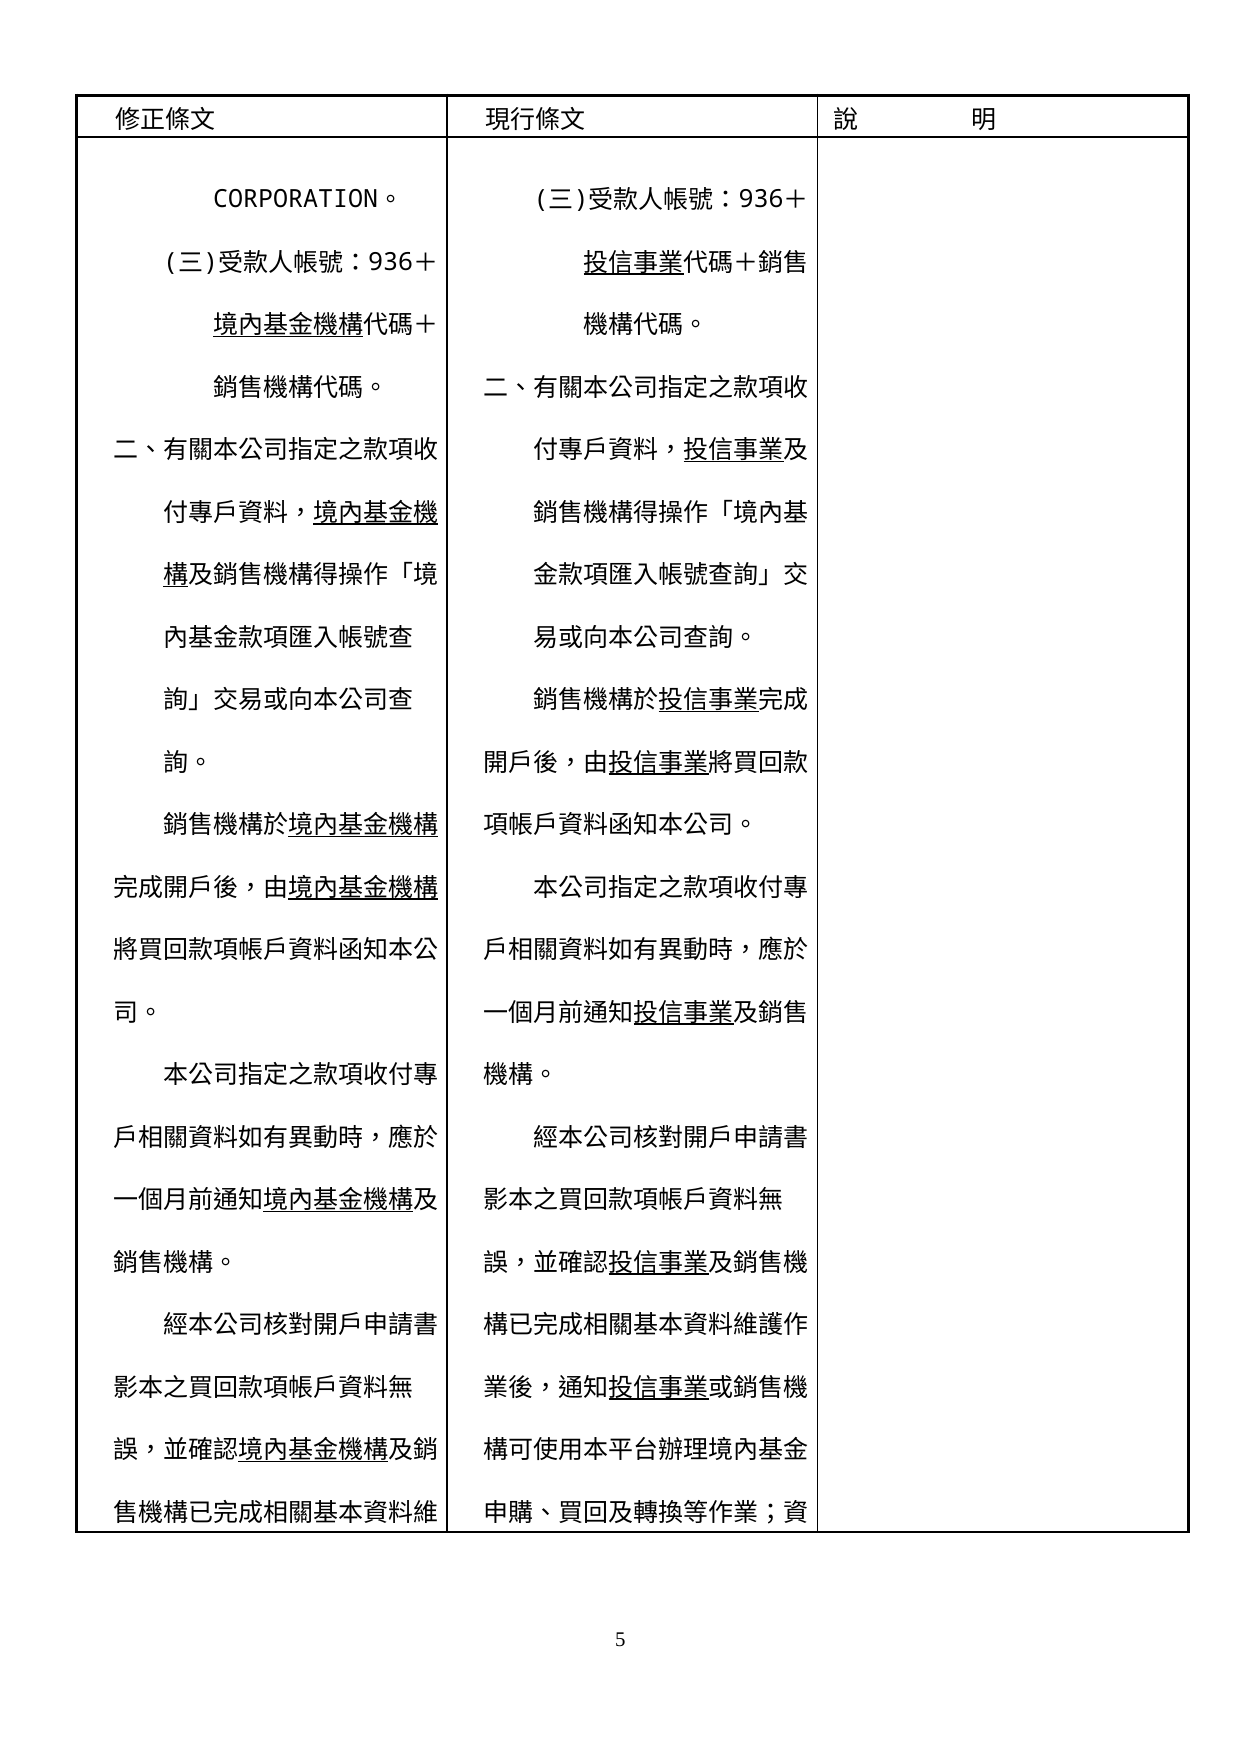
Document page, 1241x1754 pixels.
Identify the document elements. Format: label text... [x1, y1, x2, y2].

table_cell CORPORATION。 (三)受款人帳號：936＋境內基金機構代碼＋銷售機構代碼。 二、有關本公司指定之款項收付專戶資料，境內基金機構及銷售機構得操作「境內基金款項匯入帳號查詢」交易或向本公司查詢。 銷售機構於境內基金機構完成開戶後，由境內基金機構將買回款項帳戶資料函知本公司。 本公司指定之款項收付專戶相關資料如有異動時，應於一個月前通知境內基金機構及銷售機構。 經本公司核對開戶申請書影本之買回款項帳戶資料無誤，並確認境內基金機構及銷售機構已完成相關基本資料維 [78, 138, 446, 1531]
table_header 修正條文 [78, 97, 446, 136]
table_header 說 明 [818, 97, 1187, 136]
table_cell (三)受款人帳號：936＋投信事業代碼＋銷售機構代碼。 二、有關本公司指定之款項收付專戶資料，投信事業及銷售機構得操作「境內基金款項匯入帳號查詢」交易或向本公司查詢。 銷售機構於投信事業完成開戶後，由投信事業將買回款項帳戶資料函知本公司。 本公司指定之款項收付專戶相關資料如有異動時，應於一個月前通知投信事業及銷售機構。 經本公司核對開戶申請書影本之買回款項帳戶資料無誤，並確認投信事業及銷售機構已完成相關基本資料維護作業後，通知投信事業或銷售機構可使用本平台辦理境內基金申購、買回及轉換等作業；資 [448, 138, 817, 1531]
table_header 現行條文 [448, 97, 817, 136]
table_cell [818, 138, 1187, 1531]
